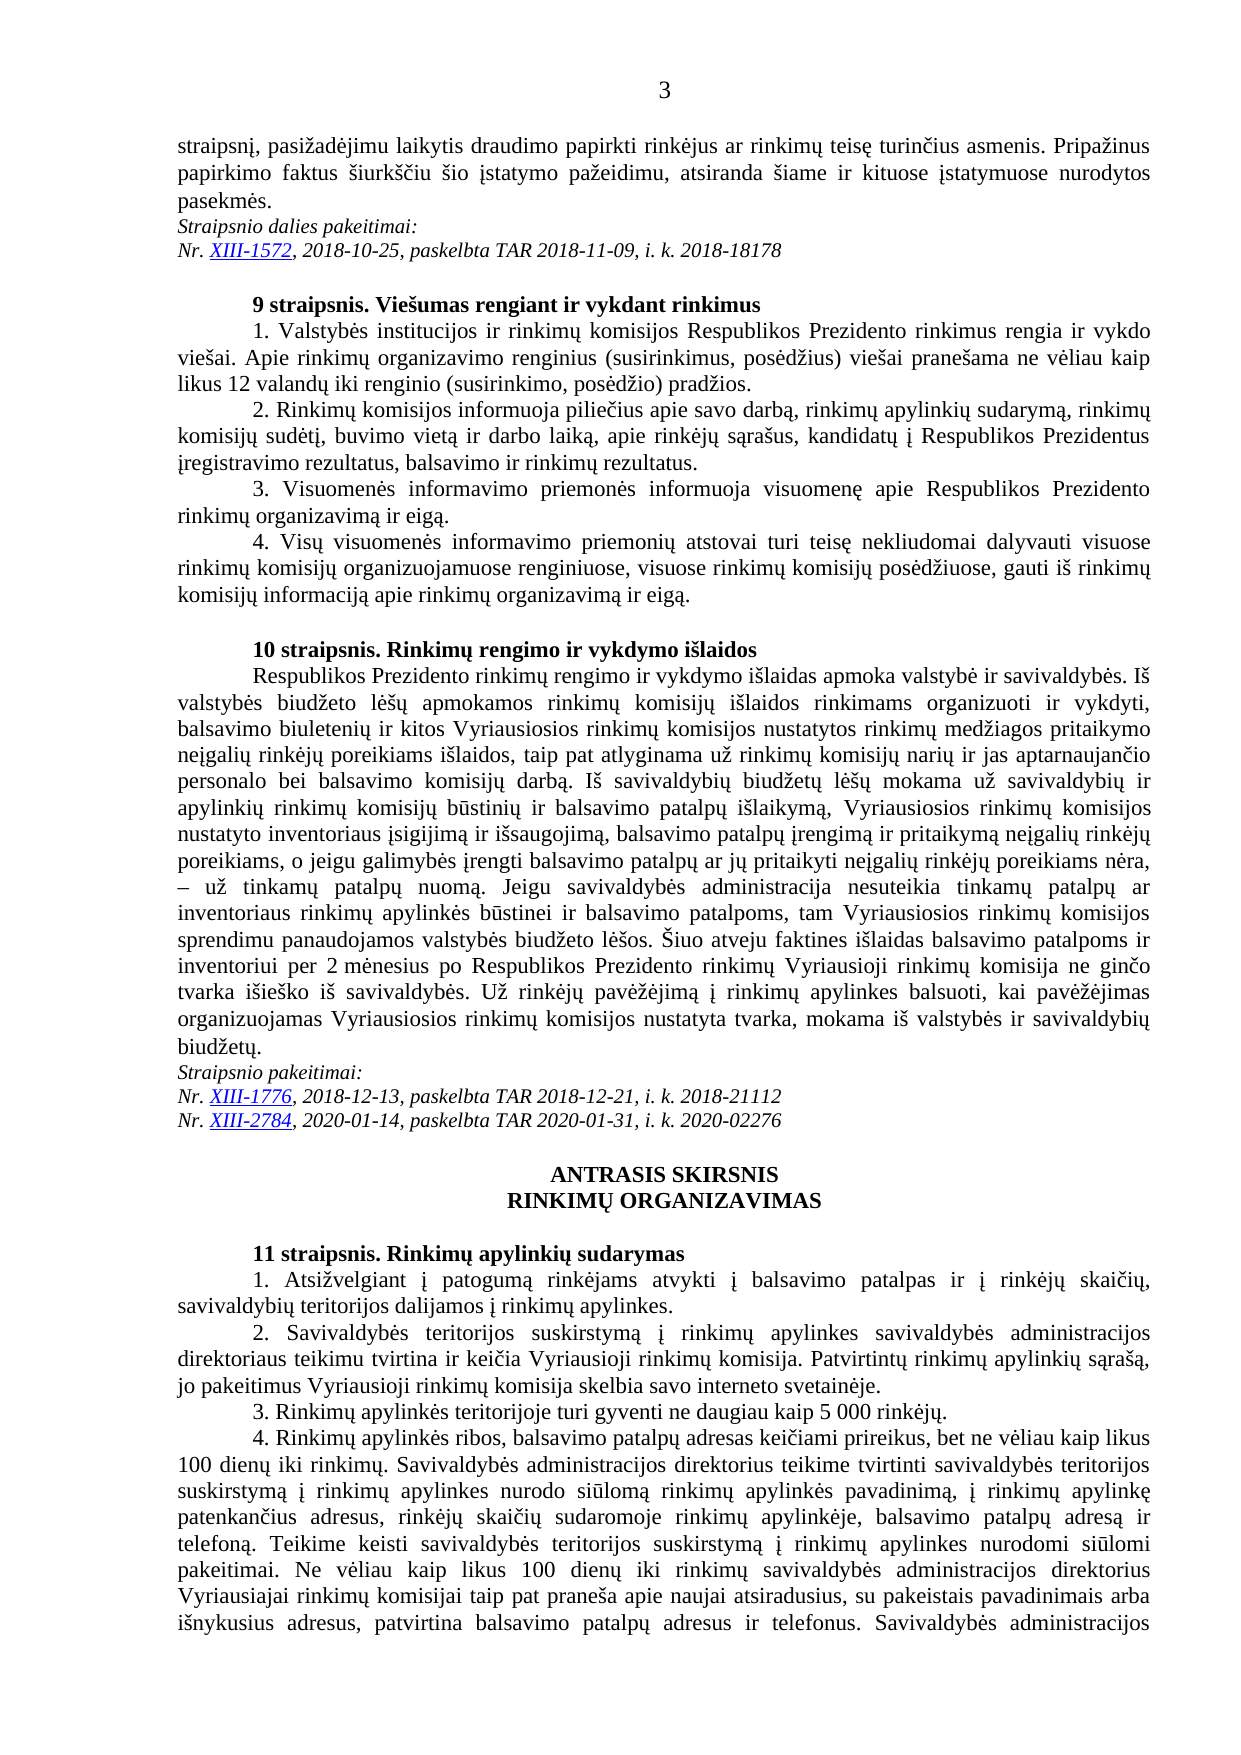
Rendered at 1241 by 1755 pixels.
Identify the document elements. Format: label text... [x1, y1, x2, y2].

text 10 straipsnis. Rinkimų rengimo ir vykdymo išlaidos [177, 636, 1152, 662]
text Nr. XIII-1776, 2018-12-13, paskelbta TAR 2018-12-21, i. k. 2018-21112 [177, 1084, 1152, 1108]
text Nr. XIII-2784, 2020-01-14, paskelbta TAR 2020-01-31, i. k. 2020-02276 [177, 1108, 1152, 1132]
text 4. Visų visuomenės informavimo priemonių atstovai turi teisę nekliudomai dalyvauti visuose rinkimų komisijų organizuojamuose renginiuose, visuose rinkimų komisijų posėdžiuose, gauti iš rinkimų komisijų informaciją apie rinkimų organizavimą ir eigą. [177, 528, 1152, 607]
text 1. Valstybės institucijos ir rinkimų komisijos Respublikos Prezidento rinkimus rengia ir vykdo viešai. Apie rinkimų organizavimo renginius (susirinkimus, posėdžius) viešai pranešama ne vėliau kaip likus 12 valandų iki renginio (susirinkimo, posėdžio) pradžios. [177, 317, 1152, 396]
text Antrasis skirsnis [177, 1161, 1152, 1187]
text 4. Rinkimų apylinkės ribos, balsavimo patalpų adresas keičiami prireikus, bet ne vėliau kaip likus 100 dienų iki rinkimų. Savivaldybės administracijos direktorius teikime tvirtinti savivaldybės teritorijos suskirstymą į rinkimų apylinkes nurodo siūlomą rinkimų apylinkės pavadinimą, į rinkimų apylinkę patenkančius adresus, rinkėjų skaičių sudaromoje rinkimų apylinkėje, balsavimo patalpų adresą ir telefoną. Teikime keisti savivaldybės teritorijos suskirstymą į rinkimų apylinkes nurodomi siūlomi pakeitimai. Ne vėliau kaip likus 100 dienų iki rinkimų savivaldybės administracijos direktorius Vyriausiajai rinkimų komisijai taip pat praneša apie naujai atsiradusius, su pakeistais pavadinimais arba išnykusius adresus, patvirtina balsavimo patalpų adresus ir telefonus. Savivaldybės administracijos [177, 1424, 1152, 1635]
text 11 straipsnis. Rinkimų apylinkių sudarymas [177, 1240, 1152, 1266]
text 9 straipsnis. Viešumas rengiant ir vykdant rinkimus [177, 291, 1152, 317]
text straipsnį, pasižadėjimu laikytis draudimo papirkti rinkėjus ar rinkimų teisę turinčius asmenis. Pripažinus papirkimo faktus šiurkščiu šio įstatymo pažeidimu, atsiranda šiame ir kituose įstatymuose nurodytos pasekmės. [177, 132, 1152, 214]
text Straipsnio dalies pakeitimai: [177, 214, 1152, 238]
text 2. Rinkimų komisijos informuoja piliečius apie savo darbą, rinkimų apylinkių sudarymą, rinkimų komisijų sudėtį, buvimo vietą ir darbo laiką, apie rinkėjų sąrašus, kandidatų į Respublikos Prezidentus įregistravimo rezultatus, balsavimo ir rinkimų rezultatus. [177, 396, 1152, 475]
text RINKIMŲ ORGANIZAVIMAS [177, 1187, 1152, 1213]
text Respublikos Prezidento rinkimų rengimo ir vykdymo išlaidas apmoka valstybė ir savivaldybės. Iš valstybės biudžeto lėšų apmokamos rinkimų komisijų išlaidos rinkimams organizuoti ir vykdyti, balsavimo biuletenių ir kitos Vyriausiosios rinkimų komisijos nustatytos rinkimų medžiagos pritaikymo neįgalių rinkėjų poreikiams išlaidos, taip pat atlyginama už rinkimų komisijų narių ir jas aptarnaujančio personalo bei balsavimo komisijų darbą. Iš savivaldybių biudžetų lėšų mokama už savivaldybių ir apylinkių rinkimų komisijų būstinių ir balsavimo patalpų išlaikymą, Vyriausiosios rinkimų komisijos nustatyto inventoriaus įsigijimą ir išsaugojimą, balsavimo patalpų įrengimą ir pritaikymą neįgalių rinkėjų poreikiams, o jeigu galimybės įrengti balsavimo patalpų ar jų pritaikyti neįgalių rinkėjų poreikiams nėra, – už tinkamų patalpų nuomą. Jeigu savivaldybės administracija nesuteikia tinkamų patalpų ar inventoriaus rinkimų apylinkės būstinei ir balsavimo patalpoms, tam Vyriausiosios rinkimų komisijos sprendimu panaudojamos valstybės biudžeto lėšos. Šiuo atveju faktines išlaidas balsavimo patalpoms ir inventoriui per 2 mėnesius po Respublikos Prezidento rinkimų Vyriausioji rinkimų komisija ne ginčo tvarka išieško iš savivaldybės. Už rinkėjų pavėžėjimą į rinkimų apylinkes balsuoti, kai pavėžėjimas organizuojamas Vyriausiosios rinkimų komisijos nustatyta tvarka, mokama iš valstybės ir savivaldybių biudžetų. [177, 662, 1152, 1060]
text Nr. XIII-1572, 2018-10-25, paskelbta TAR 2018-11-09, i. k. 2018-18178 [177, 238, 1152, 262]
text 3. Visuomenės informavimo priemonės informuoja visuomenę apie Respublikos Prezidento rinkimų organizavimą ir eigą. [177, 475, 1152, 528]
text 2. Savivaldybės teritorijos suskirstymą į rinkimų apylinkes savivaldybės administracijos direktoriaus teikimu tvirtina ir keičia Vyriausioji rinkimų komisija. Patvirtintų rinkimų apylinkių sąrašą, jo pakeitimus Vyriausioji rinkimų komisija skelbia savo interneto svetainėje. [177, 1319, 1152, 1398]
text 1. Atsižvelgiant į patogumą rinkėjams atvykti į balsavimo patalpas ir į rinkėjų skaičių, savivaldybių teritorijos dalijamos į rinkimų apylinkes. [177, 1266, 1152, 1319]
text Straipsnio pakeitimai: [177, 1060, 1152, 1084]
text 3. Rinkimų apylinkės teritorijoje turi gyventi ne daugiau kaip 5 000 rinkėjų. [177, 1398, 1152, 1424]
